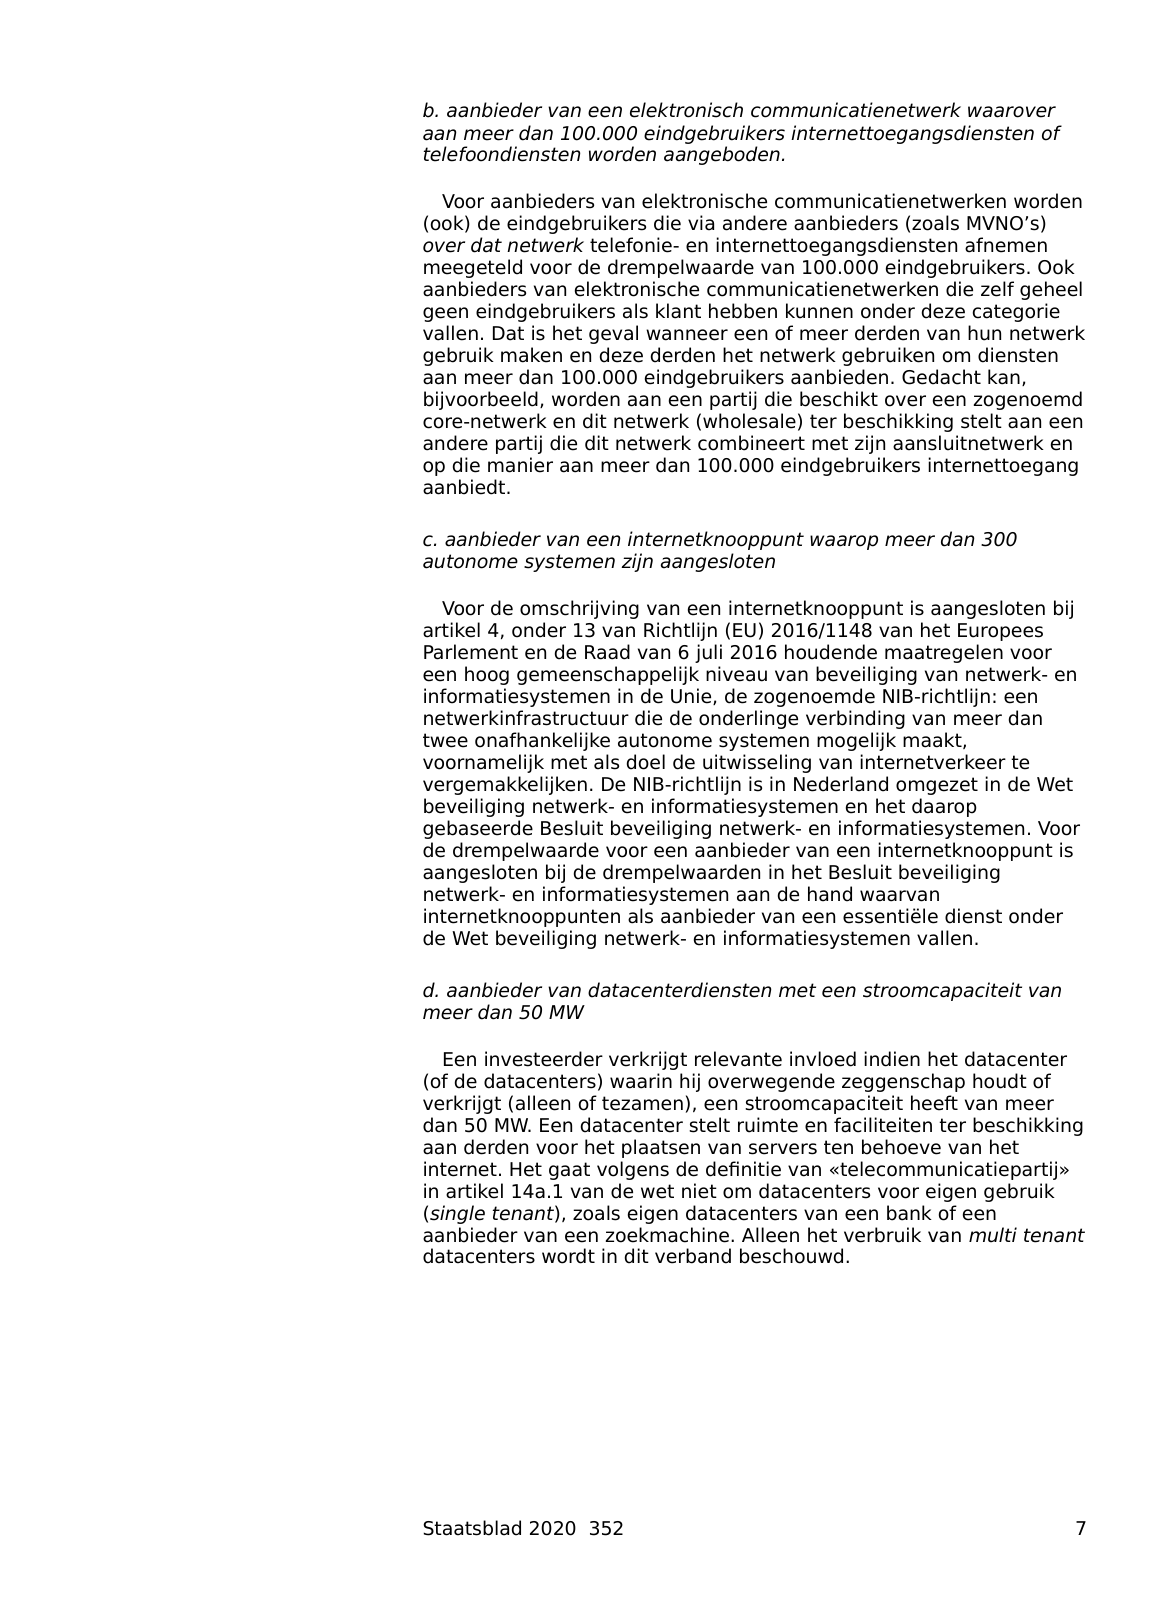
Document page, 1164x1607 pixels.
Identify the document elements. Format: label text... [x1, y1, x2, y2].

text Een investeerder verkrijgt relevante invloed indien het datacenter (of de datacenters) waarin hij overwegende zeggenschap houdt of verkrijgt (alleen of tezamen), een stroomcapaciteit heeft van meer dan 50 MW. Een datacenter stelt ruimte en faciliteiten ter beschikking aan derden voor het plaatsen van servers ten behoeve van het internet. Het gaat volgens de definitie van «telecommunicatiepartij» in artikel 14a.1 van de wet niet om datacenters voor eigen gebruik (single tenant), zoals eigen datacenters van een bank of een aanbieder van een zoekmachine. Alleen het verbruik van multi tenant datacenters wordt in dit verband beschouwd. [422, 1049, 1087, 1268]
text Voor aanbieders van elektronische communicatienetwerken worden (ook) de eindgebruikers die via andere aanbieders (zoals MVNO’s) over dat netwerk telefonie- en internettoegangsdiensten afnemen meegeteld voor de drempelwaarde van 100.000 eindgebruikers. Ook aanbieders van elektronische communicatienetwerken die zelf geheel geen eindgebruikers als klant hebben kunnen onder deze categorie vallen. Dat is het geval wanneer een of meer derden van hun netwerk gebruik maken en deze derden het netwerk gebruiken om diensten aan meer dan 100.000 eindgebruikers aanbieden. Gedacht kan, bijvoorbeeld, worden aan een partij die beschikt over een zogenoemd core-netwerk en dit netwerk (wholesale) ter beschikking stelt aan een andere partij die dit netwerk combineert met zijn aansluitnetwerk en op die manier aan meer dan 100.000 eindgebruikers internettoegang aanbiedt. [422, 191, 1087, 499]
subtitle b. aanbieder van een elektronisch communicatienetwerk waarover aan meer dan 100.000 eindgebruikers internettoegangsdiensten of telefoondiensten worden aangeboden. [422, 100, 1087, 166]
subtitle c. aanbieder van een internetknooppunt waarop meer dan 300 autonome systemen zijn aangesloten [422, 529, 1087, 573]
subtitle d. aanbieder van datacenterdiensten met een stroomcapaciteit van meer dan 50 MW [422, 980, 1087, 1024]
text Voor de omschrijving van een internetknooppunt is aangesloten bij artikel 4, onder 13 van Richtlijn (EU) 2016/1148 van het Europees Parlement en de Raad van 6 juli 2016 houdende maatregelen voor een hoog gemeenschappelijk niveau van beveiliging van netwerk- en informatiesystemen in de Unie, de zogenoemde NIB-richtlijn: een netwerkinfrastructuur die de onderlinge verbinding van meer dan twee onafhankelijke autonome systemen mogelijk maakt, voornamelijk met als doel de uitwisseling van internetverkeer te vergemakkelijken. De NIB-richtlijn is in Nederland omgezet in de Wet beveiliging netwerk- en informatiesystemen en het daarop gebaseerde Besluit beveiliging netwerk- en informatiesystemen. Voor de drempelwaarde voor een aanbieder van een internetknooppunt is aangesloten bij de drempelwaarden in het Besluit beveiliging netwerk- en informatiesystemen aan de hand waarvan internetknooppunten als aanbieder van een essentiële dienst onder de Wet beveiliging netwerk- en informatiesystemen vallen. [422, 598, 1087, 950]
